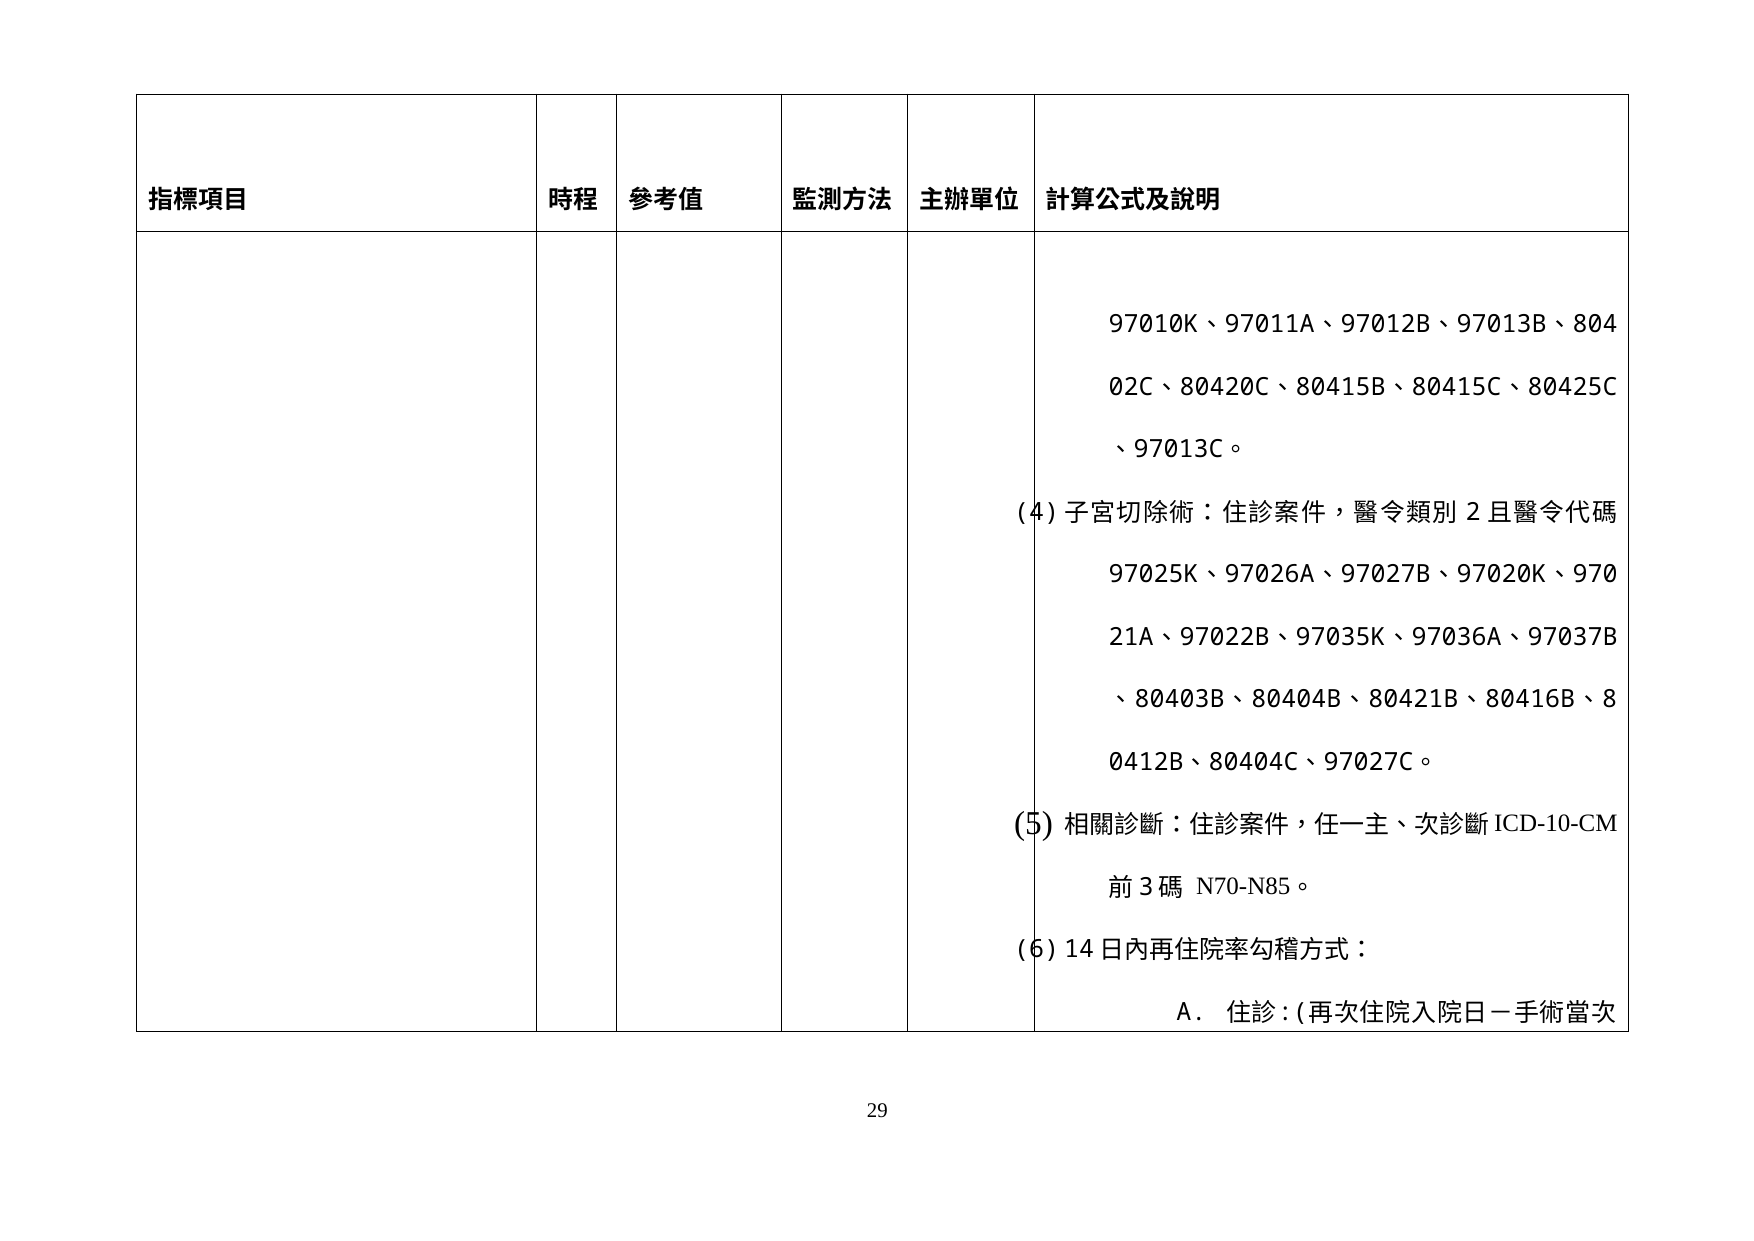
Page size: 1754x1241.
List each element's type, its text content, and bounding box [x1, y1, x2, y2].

table_header 監測方法 [782, 95, 907, 231]
table_cell [0, 231, 136, 1031]
table_cell [617, 232, 781, 1031]
table_cell [782, 232, 907, 1031]
table_cell 分子：分母案件出院14日內因該手術相關診斷再住院人次數 分母：申報子宮肌瘤診斷(排除癌症診斷)且有施行子宮肌瘤摘除或子宮切除手術治療住院人次數 資料範圍：西醫醫院 說明： 子宮肌瘤診斷：住診案件任一主、次診斷之ICD-10-CM前3碼為D25。 癌症診斷：門、住診案件任一主、次診斷ICD-10-CM前3碼為C00-C96(但排除C944、C946)、D37-D48，全碼Z51.12、J84.81。 子宮肌瘤摘除術：住診案件，醫令類別2且醫令代碼97010K、97011A、97012B、97013B、80402C、80420C、80415B、80415C、80425C、97013C。 子宮切除術：住診案件，醫令類別2且醫令代碼97025K、97026A、97027B、97020K、97021A、97022B、97035K、97036A、97037B、80403B、80404B、80421B、80416B、80412B、80404C、97027C。 相關診斷：住診案件，任一主、次診斷ICD-10-CM前3碼 N70-N85。 14日內再住院率勾稽方式： 住診:(再次住院入院日－手術當次住院出院日)＜＝ 14 (跨院)。 子宮肌瘤診斷與手術(子宮肌瘤摘除或子宮切除手術) 需限定發生在同一清單案件(同案件分類、流水號)。 [1035, 232, 1628, 1031]
table_header 指標項目 [137, 95, 536, 231]
table_cell [537, 232, 616, 1031]
table_header 時程 [537, 95, 616, 231]
table_cell 保險人 [908, 232, 1034, 1031]
table_header 主辦單位 [908, 95, 1034, 231]
table_cell [137, 232, 536, 1031]
table_header [0, 94, 136, 231]
table_header 參考值 [617, 95, 781, 231]
table_header 計算公式及說明 [1035, 95, 1628, 231]
